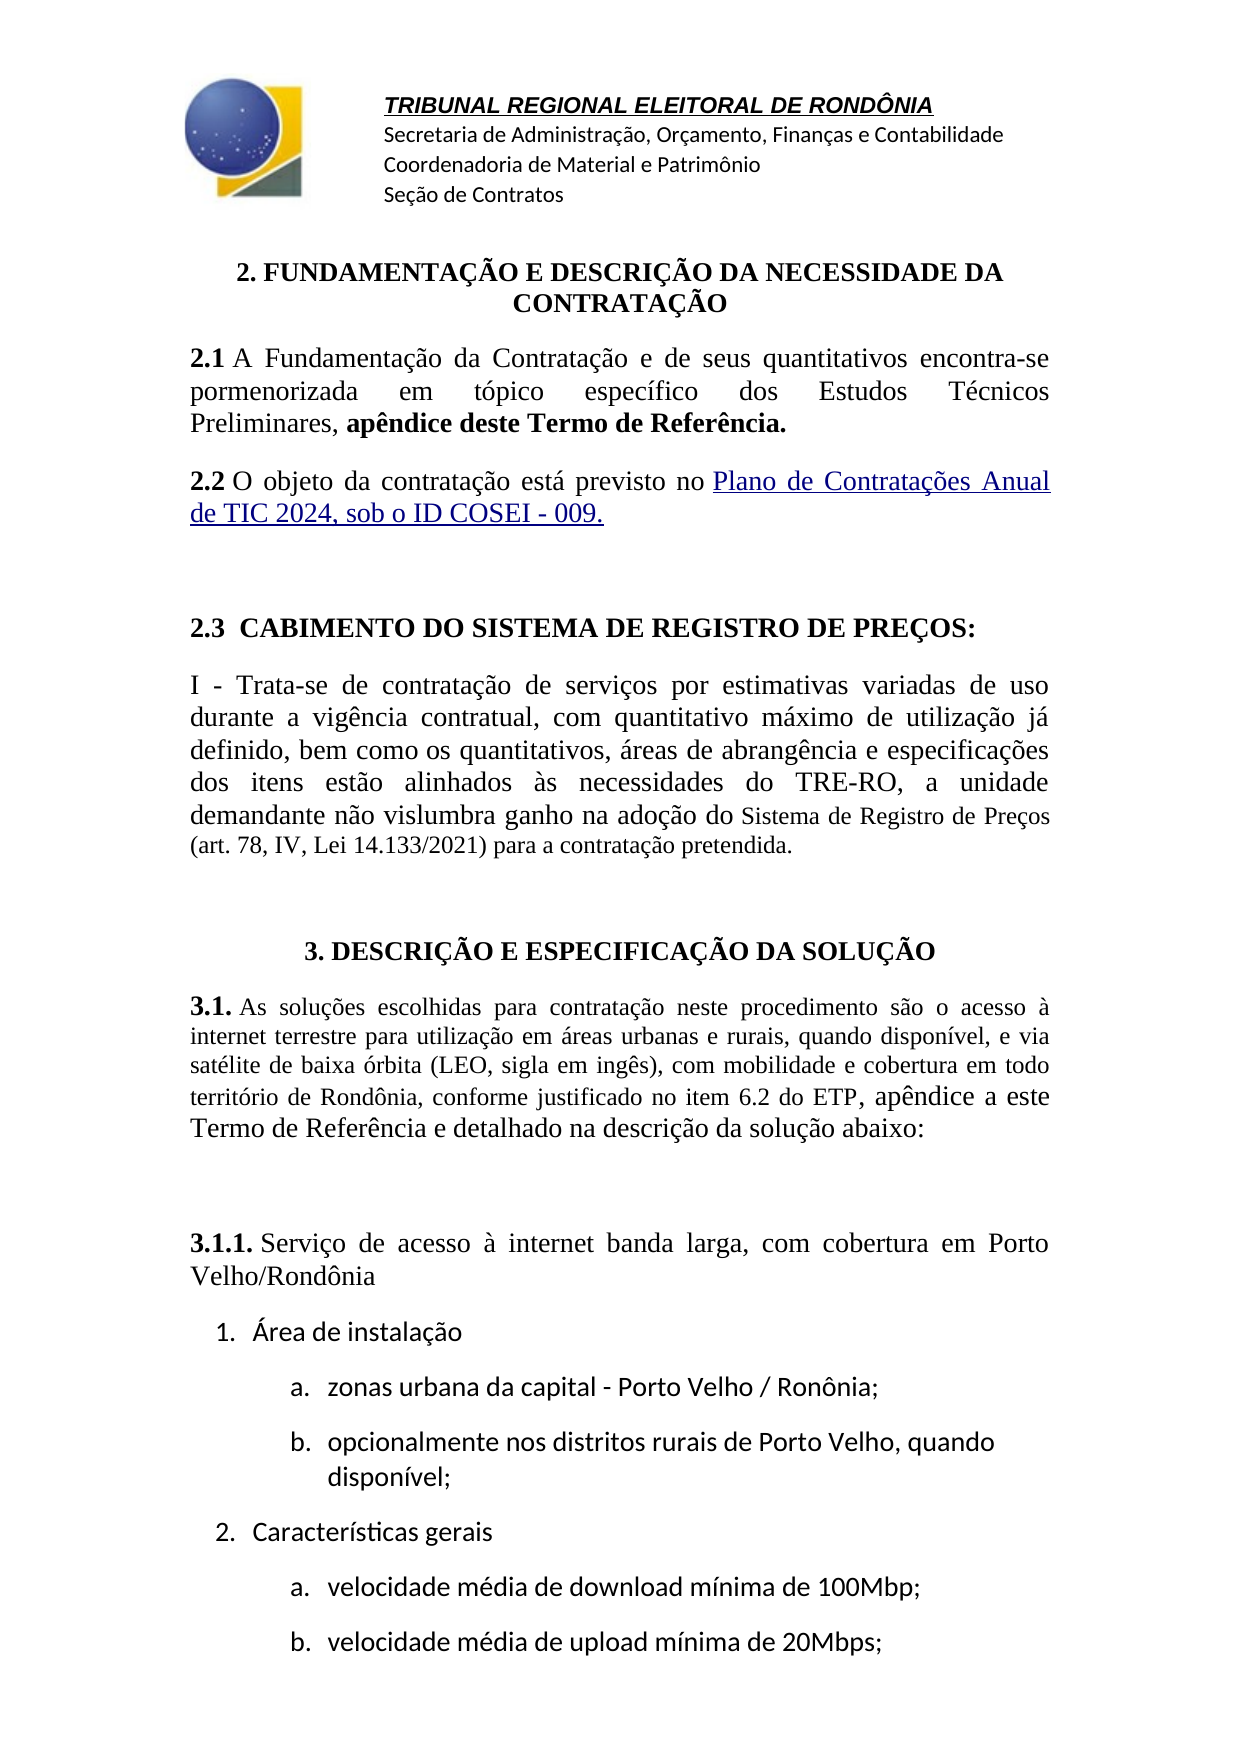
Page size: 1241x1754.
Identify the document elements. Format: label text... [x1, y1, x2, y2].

text 3. DESCRIÇÃO E ESPECIFICAÇÃO DA SOLUÇÃO [177, 935, 1063, 966]
text 2.2 O objeto da contratação está previsto no Plano de Contratações Anual de TIC 2024, sob o ID COSEI - 009. [190, 463, 1051, 528]
text I - Trata-se de contratação de serviços por estimativas variadas de uso durante a vigência contratual, com quantitativo máximo de utilização já definido, bem como os quantitativos, áreas de abrangência e especificações dos itens estão alinhados às necessidades do TRE-RO, a unidade demandante não vislumbra ganho na adoção do Sistema de Registro de Preços (art. 78, IV, Lei 14.133/2021) para a contratação pretendida. [190, 668, 1051, 859]
list opcionalmente nos distritos rurais de Porto Velho, quando disponível; [290, 1424, 1063, 1493]
text 2.3 CABIMENTO DO SISTEMA DE REGISTRO DE PREÇOS: [190, 611, 1051, 643]
text 2.1 A Fundamentação da Contratação e de seus quantitativos encontra-se pormenorizada em tópico específico dos Estudos Técnicos Preliminares, apêndice deste Termo de Referência. [190, 341, 1051, 438]
text 3.1.1. Serviço de acesso à internet banda larga, com cobertura em Porto Velho/Rondônia [190, 1226, 1051, 1291]
list velocidade média de download mínima de 100Mbp; [290, 1569, 1063, 1603]
text 2. FUNDAMENTAÇÃO E DESCRIÇÃO DA NECESSIDADE DA CONTRATAÇÃO [177, 256, 1063, 318]
list zonas urbana da capital - Porto Velho / Ronônia; [290, 1369, 1063, 1403]
list Características gerais [215, 1514, 1063, 1548]
list Área de instalação [215, 1314, 1063, 1348]
list velocidade média de upload mínima de 20Mbps; [290, 1624, 1063, 1659]
text 3.1. As soluções escolhidas para contratação neste procedimento são o acesso à internet terrestre para utilização em áreas urbanas e rurais, quando disponível, e via satélite de baixa órbita (LEO, sigla em ingês), com mobilidade e cobertura em todo território de Rondônia, conforme justificado no item 6.2 do ETP, apêndice a este Termo de Referência e detalhado na descrição da solução abaixo: [190, 989, 1051, 1144]
